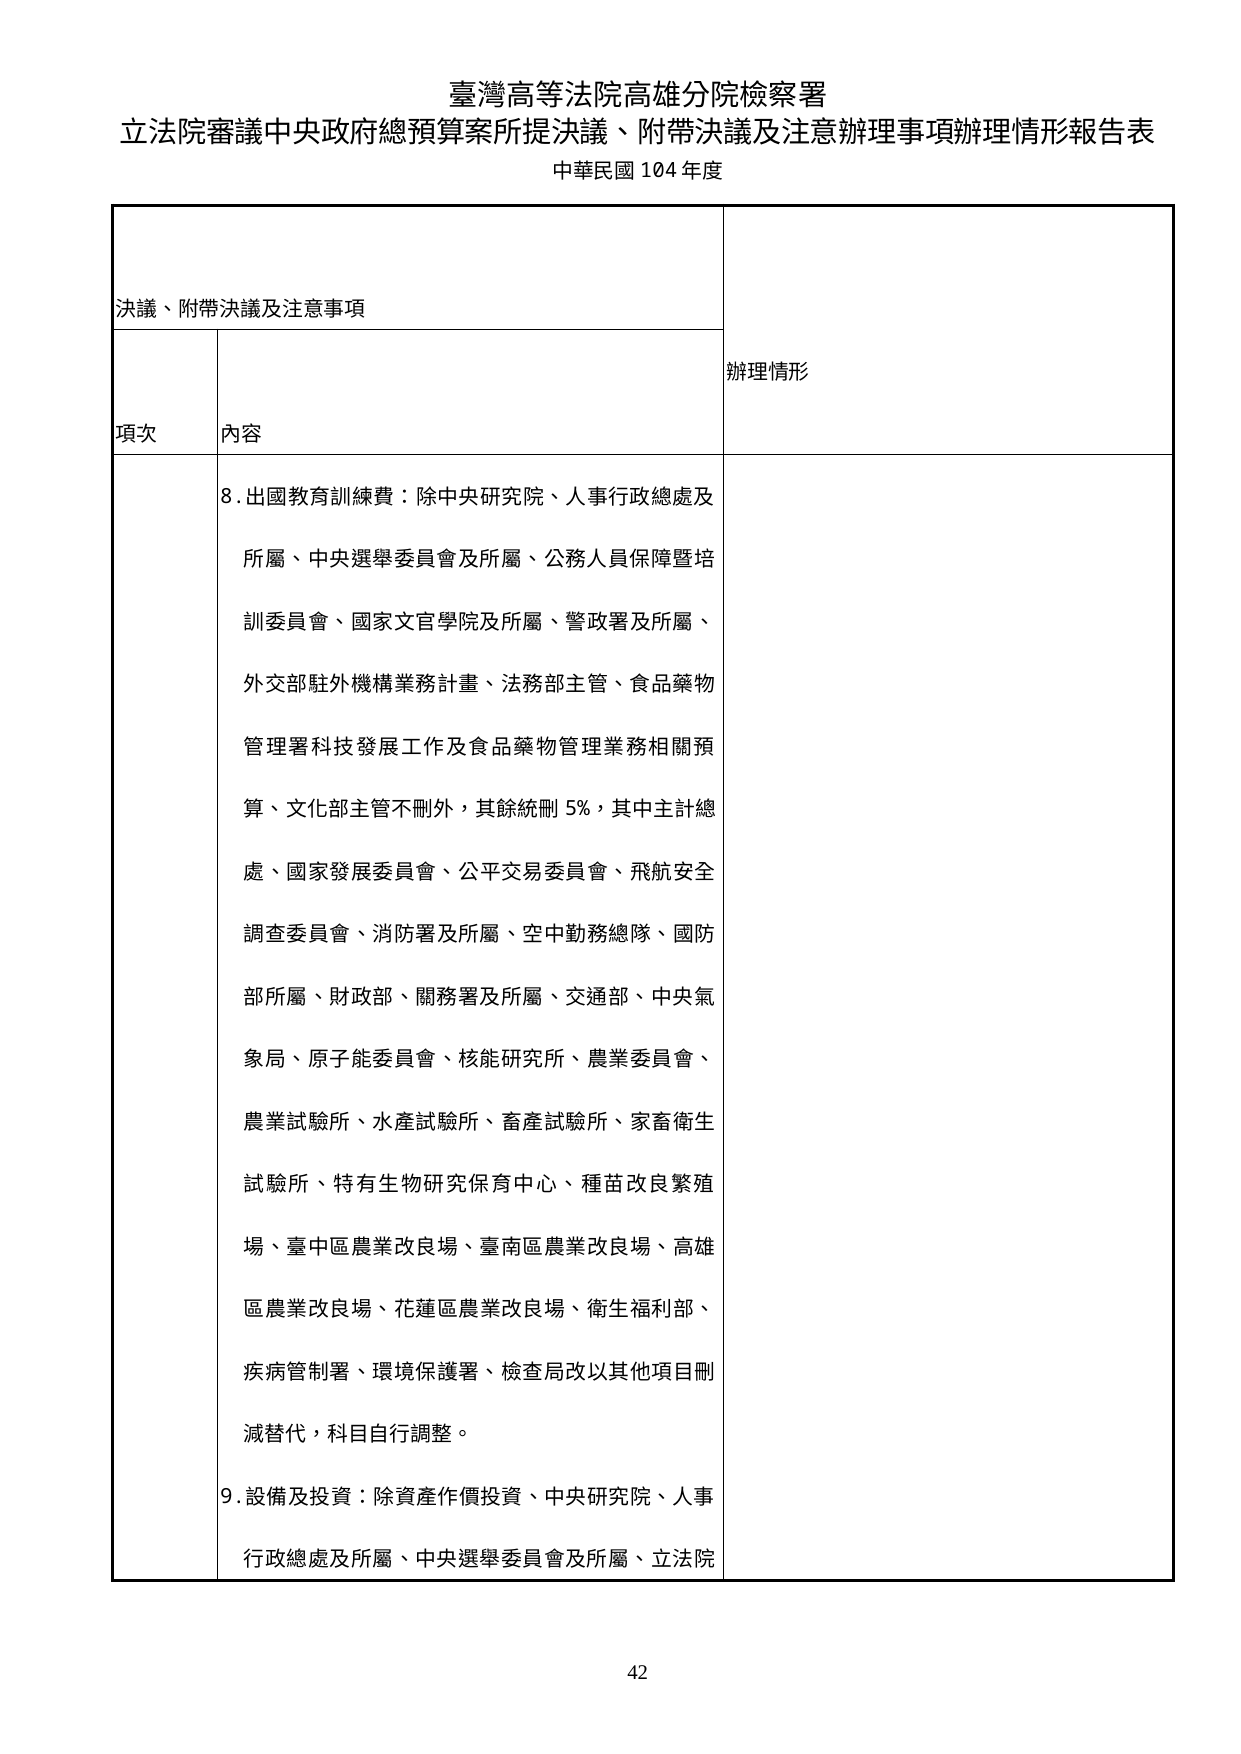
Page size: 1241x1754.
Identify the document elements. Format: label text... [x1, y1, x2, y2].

table_header 決議、附帶決議及注意事項 [114, 207, 723, 328]
table_cell 已遵照辦理。 本署油料之執行遵照決議事項辦理，並配合主計總處追蹤控管油料使用情形。 本署無此項決議應辦事項。 本署無此項決議應辦事項。 本署無此項決議應辦事項。 本署無此項決議應辦事項。 配合行政院所定及依照相關法令規定辦理。 本署無此項決議應辦事項。 遵照辦理。 本署無此項決議應辦事項。 本署無此項決議應辦事項。 配合行政院所定「行政院公報管理及考核作業要點」規定辦理。 遵照辦理。 本署無此項決議應辦事項。 本署無此項決議應辦事項。 本署無此項決議應辦事項。 本署無此項決議應辦事項。 本署105年度並無編列研究計畫之預算，未來如有相關委託研究計畫，依決議內容辦理。 本署無此項決議應辦事項。 本署無此項決議應辦事項。 本署無此項決議應辦事項。 依決議事項辦理。 本署無此項決議應辦事項。 本署無此項決議應辦事項。 1.本署經管宿舍有部分空置待借用，係因本署業務特性，需職務輪調，致部分宿舍有空置待借用之情形，另部分宿舍因屋齡老舊，房舍屋況不佳，需整修後始能配住，將視經費許可，逐年改善及整修。 2.行政院業於104年7月3日訂定「中央各機關職務宿舍管理費收費基準」，並自104年10月1日生效。爰本署自104年10月起悉依前開收費基準收取宿舍管理費。 3.另收取宿舍管理費不敷支應宿舍修繕費部分，係因宿舍修繕費數額尚包含首長宿舍之修繕(該等宿舍無需收取宿舍管理費)，且因部分宿舍尚未配住，致實際收取之宿舍管理費金額小於宿舍修繕費。 1.本署經管宿舍有部分空置待借用，係因本署業務特性，需職務輪調，致部分宿舍有空置待借用之情形，另部分宿舍因屋齡老舊，房舍屋況不佳，需整修後始能配住，將視經費許可，逐年改善及整修。 2.行政院業於104年7月3日訂定「中央各機關職務宿舍管理費收費基準」，並自104年10月1日生效。爰本署自104年10月起悉依前開收費基準收取宿舍管理費。 3.另收取宿舍管理費不敷支應宿舍修繕費部分，係因宿舍修繕費數額尚包含首長宿舍之修繕(該等宿舍無需收取宿舍管理費)，且因部分宿舍尚未配住，致實際收取之宿舍管理費金額小於宿舍修繕費。 1.法務部已於104年4月30日就以下5項決議有關事項向立法院司法及法制委員會完成報告，經委員會決議，預算經凍結部分，准予動支，另作附帶決議1項，請法務部就解凍報告內容第(二)點、第(三)點、第(五)點理由，於半個月內提出具體說明之書面報告送立法院司法及法制委員會。 2.前開委員會決議，嗣經提立法院第8屆第7會期第12次會議報告，該院並已於104年5月27日以台立院議字第1040703237號函知法務部在案。 3.另就前開附帶決議事項，法務部已於104年5月11日以法檢字第10404516270號函，將書面報告函送立法院司法及法制委員會在案。 本署無此項決議應辦事項。 本署無此項決議應辦事項。 [724, 455, 1172, 1578]
table_header 辦理情形 [724, 207, 1172, 453]
table_cell 內容 [218, 330, 723, 453]
table_cell 104年度中央政府總預算案針對各機關及所屬統刪項目如下： 1.油料：統刪30%；另隨同減列交通部辦理離島載客船舶油價補貼0.07億元、公路總局辦理公共運輸油價補貼1.05億元。 2.大陸地區旅費：統刪10%。 3.委辦費：除人事行政總處、公務人力發展中心、中央選舉委員會及所屬、公務人員保障暨培訓委員會、警政署及所屬、外交部主管、教育部主管、法務部主管、勞工保險局、職業安全衛生署危險性機械及設備檢查與管理、動植物防疫檢疫局及所屬屠宰衛生檢查、畜禽藥物殘留檢測及檢疫偵測犬業務、衛生福利部落實長照十年計畫、推動長照服務體系及長照服務網業務相關預算、健全緊急醫療照護網絡、健全醫療衛生體系、醫事人力培育與訓練、推動身心障礙醫療復建網絡、社會救助業務、保護服務業務、規劃建立社會工作專業、推動性別暴力防治相關預算、食品藥物管理署科技發展工作及食品藥物管理業務相關預算、社會及家庭署辦理推展身心障礙者福利服務相關預算、文化部主管不刪；智慧財產局、工業局工業技術升級輔導計畫、標準檢驗局及所屬辦理國家度量衡標準實驗室整體運作與發展及民生化學計量標準計畫統刪1%外，其餘統刪10%，其中大陸委員會、考試院、營建署及所屬、消防署及所屬、入出國及移民署、建築研究所、國防部所屬、財政部、國庫署、交通部、中央氣象局、觀光局及所屬、運輸研究所、農業委員會、茶業改良場、疾病管制署、中央健康保險署、社會及家庭署、新竹科學工業園區管理局及所屬、中部科學工業園區管理局及所屬、保險局改以其他項目刪減替代，科目自行調整。 4.一般事務費：除中央研究院、人事行政總處及所屬、國立故宮博物院、中央選舉委員會及所屬、立法院主管、公務人員保障暨培訓委員會、國家文官學院及所屬、監察院、警政署及所屬、外交部主管、體育署、法務部主管、智慧財產局、工業局工業技術升級輔導計畫、勞工保險局、衛生福利部落實長照十年計畫、推動長照服務體系及長照服務網業務相關預算、健全緊急醫療照護網絡、健全醫療衛生體系、醫事人力培育與訓練、推動身心障礙醫療復建網絡、社會救助業務、保護服務業務、規劃建立社會工作專業、推動性別暴力防治相關預算、食品藥物管理署科技發展工作及食品藥物管理業務相關預算、中央健康保險署、社會及家庭署辦理推展身心障礙者福利服務相關預算、國軍退除役官兵輔導委員會聘用照顧服務員及護理人員相關預算不刪外，其餘統刪5%，其中總統府、國家發展委員會、國家通訊傳播委員會、公務人員退休撫卹基金監理委員會、營建署及所屬、消防署及所屬、空中勤務總隊、國防部所屬、賦稅署、臺北國稅局、高雄國稅局、北區國稅局及所屬、中區國稅局及所屬、南區國稅局及所屬、關務署及所屬、財政資訊中心、教育部、國家圖書館、國立公共資訊圖書館、國立教育廣播電臺、國立海洋科技博物館、中小企業處、交通部、民用航空局、中央氣象局、觀光局及所屬、運輸研究所、原子能委員會、放射性物料管理局、核能研究所、水土保持局、農業試驗所、林業試驗所、種苗改良繁殖場、桃園區農業改良場、花蓮區農業改良場、衛生福利部、社會及家庭署、環境檢驗所、環境保護人員訓練所、海岸巡防署主管、新竹科學工業園區管理局及所屬、證券期貨局改以其他項目刪減替代，科目自行調整。 5.軍事裝備設施、房屋建築、車輛及辦公器具、設施及機械設備養護費：除人事行政總處及所屬、國立故宮博物院、中央選舉委員會及所屬、立法院主管、公務人員保障暨培訓委員會、國家文官學院及所屬、監察院、警政署及所屬、中央警察大學設施及機械設備養護費、外交部駐外機構業務計畫、體育署、法務部主管、衛生福利部落實長照十年計畫、推動長照服務體系及長照服務網業務相關預算、保護服務業務相關預算、食品藥物管理署科技發展工作及食品藥物管理業務相關預算、海洋巡防總局艦艇歲修及機械儀器養護費不刪外，其餘統刪5%，其中國家安全會議、國史館臺灣文獻館、中央研究院、行政院、主計總處、國家發展委員會、考試院、公務人員退休撫卹基金監理委員會、內政部、營建署及所屬、消防署及所屬、入出國及移民署、國防部所屬、財政部、國庫署、賦稅署、臺北國稅局、高雄國稅局、北區國稅局及所屬、中區國稅局及所屬、南區國稅局及所屬、關務署及所屬、財政資訊中心、國家圖書館、國立公共資訊圖書館、國立教育廣播電臺、國立海洋科技博物館、交通部、民用航空局、中央氣象局、觀光局及所屬、運輸研究所、公路總局及所屬、原子能委員會、放射性物料管理局、農業委員會、水土保持局、林業試驗所、特有生物研究保育中心、漁業署及所屬、衛生福利部、疾病管制署、中央健康保險署、環境保護署、環境檢驗所、環境保護人員訓練所、海岸巡防署主管、新竹科學工業園區管理局及所屬改以其他項目刪減替代，科目自行調整。 6.國內旅費：除中央研究院、人事行政總處及所屬、國立故宮博物院、中央選舉委員會及所屬、公務人員保障暨培訓委員會、國家文官學院及所屬、監察院主管、警政署及所屬、體育署、法務部主管、工業局工業技術升級輔導計畫、衛生福利部落實長照十年計畫、推動長照服務體系及長照服務網業務相關預算、健全緊急醫療照護網絡、健全醫療衛生體系、醫事人力培育與訓練、推動身心障礙醫療復建網絡、社會救助業務、保護服務業務、規劃建立社會工作專業相關預算、食品藥物管理署科技發展工作及食品藥物管理業務相關預算、社會及家庭署辦理推展身心障礙者福利服務相關預算不刪外，其餘統刪5%，其中國史館臺灣文獻館、主計總處、國家發展委員會、考試院、內政部、營建署及所屬、消防署及所屬、役政署、入出國及移民署、空中勤務總隊、國防部所屬、賦稅署、臺北國稅局、高雄國稅局、北區國稅局及所屬、中區國稅局及所屬、南區國稅局及所屬、關務署及所屬、財政資訊中心、國家圖書館、國立公共資訊圖書館、國立教育廣播電臺、國立海洋科技博物館、交通部、中央氣象局、觀光局及所屬、運輸研究所、公路總局及所屬、原子能委員會、放射性物料管理局、農業委員會、水土保持局、衛生福利部、疾病管制署、社會及家庭署、環境保護署、環境檢驗所、環境保護人員訓練所、新竹科學工業園區管理局及所屬、檢查局、臺灣省政府改以其他項目刪減替代，科目自行調整。 7.國外旅費：除中央研究院、人事行政總處及所屬、國立故宮博物院、中央選舉委員會及所屬、立法院主管委員國會交流事務費、公務人員保障暨培訓委員會、國家文官學院及所屬、監察院、警政署及所屬、中央警察大學、外交部主管、體育署、法務部主管、衛生福利部落實長照十年計畫、推動長照服務體系及長照服務網業務相關預算、推動身心障礙醫療復建網絡、保護服務業務相關預算、食品藥物管理署科技發展工作及食品藥物管理業務相關預算、社會及家庭署辦理推展身心障礙者福利服務相關預算、文化部主管不刪外，其餘統刪5%，其中行政院、主計總處、國家發展委員會、檔案管理局、飛航安全調查委員會、客家委員會及所屬、考試院、銓敘部、公務人員退休撫卹基金監理委員會、公務人員退休撫卹基金管理委員會、審計部、內政部、營建署及所屬、消防署及所屬、役政署、入出國及移民署、建築研究所、空中勤務總隊、國防部所屬、財政部、國庫署、賦稅署、臺北國稅局、高雄國稅局、北區國稅局及所屬、中區國稅局及所屬、南區國稅局及所屬、財政資訊中心、教育部、國民及學前教育署、青年發展署、國家圖書館、國立公共資訊圖書館、國立教育廣播電臺、國家教育研究院、國立海洋科技博物館、工業局、標準檢驗局及所屬、智慧財產局、水利署及所屬、中央地質調查所、交通部、民用航空局、中央氣象局、觀光局及所屬、運輸研究所、公路總局及所屬、勞工保險局、勞動力發展署及所屬、職業安全衛生署、勞動及職業安全衛生研究所、僑務委員會、原子能委員會、輻射偵測中心、放射性物料管理局、核能研究所、農業委員會、林務局、水土保持局、農業試驗所、林業試驗所、水產試驗所、畜產試驗所、家畜衛生試驗所、特有生物研究保育中心、種苗改良繁殖場、高雄區農業改良場、漁業署及所屬、動植物防疫檢疫局及所屬、農糧署及所屬、衛生福利部、疾病管制署、中央健康保險署、社會及家庭署、環境檢驗所、環境保護人員訓練所、新竹科學工業園區管理局及所屬、中部科學工業園區管理局及所屬、南部科學工業園區管理局及所屬、檢查局、臺灣省政府、臺灣省諮議會、福建省政府改以其他項目刪減替代，科目自行調整。 8.出國教育訓練費：除中央研究院、人事行政總處及所屬、中央選舉委員會及所屬、公務人員保障暨培訓委員會、國家文官學院及所屬、警政署及所屬、外交部駐外機構業務計畫、法務部主管、食品藥物管理署科技發展工作及食品藥物管理業務相關預算、文化部主管不刪外，其餘統刪5%，其中主計總處、國家發展委員會、公平交易委員會、飛航安全調查委員會、消防署及所屬、空中勤務總隊、國防部所屬、財政部、關務署及所屬、交通部、中央氣象局、原子能委員會、核能研究所、農業委員會、農業試驗所、水產試驗所、畜產試驗所、家畜衛生試驗所、特有生物研究保育中心、種苗改良繁殖場、臺中區農業改良場、臺南區農業改良場、高雄區農業改良場、花蓮區農業改良場、衛生福利部、疾病管制署、環境保護署、檢查局改以其他項目刪減替代，科目自行調整。 9.設備及投資：除資產作價投資、中央研究院、人事行政總處及所屬、中央選舉委員會及所屬、立法院主管、公務人員保障暨培訓委員會基本行政維持、國家文官學院及所屬、監察院、審計部、警政署及所屬、中央警察大學房屋建築及設備費、外交部駐外機構業務計畫、購置駐外機構館舍計畫與汰換駐外機構公務車預算、法務部主管、勞工保險局、動植物防疫檢疫局高雄分局檢疫行政大樓興建工程、衛生福利部健全緊急醫療照護網絡、健全醫療衛生體系、醫事人力培育與訓練、社會救助業務、保護服務業務相關預算、食品藥物管理署科技發展工作及食品藥物管理業務相關預算、中央健康保險署、社會及家庭署辦理推展身心障礙者福利服務相關預算、海岸巡防署臺北港海巡基地、海洋巡防總局艦艇大修經費及強化海巡編裝發展方案不刪；科技部增撥國家科學技術發展基金統刪1%；文化部主管統刪3%；國立故宮博物院故宮南部院區籌建計畫統刪4%；教育部主管統刪7%外，其餘統刪8%，其中司法院、最高法院、最高行政法院、臺北高等行政法院、臺中高等行政法院、高雄高等行政法院、公務員懲戒委員會、法官學院、智慧財產法院、臺灣高等法院、臺灣高等法院臺中分院、臺灣高等法院臺南分院、臺灣高等法院高雄分院、臺灣高等法院花蓮分院、臺灣臺北地方法院、臺灣士林地方法院、臺灣新北地方法院、臺灣桃園地方法院、臺灣新竹地方法院、臺灣苗栗地方法院、臺灣臺中地方法院、臺灣南投地方法院、臺灣雲林地方法院、臺灣嘉義地方法院、臺灣高雄地方法院、臺灣屏東地方法院、臺灣臺東地方法院、臺灣花蓮地方法院、臺灣宜蘭地方法院、臺灣基隆地方法院、臺灣澎湖地方法院、臺灣高雄少年及家事法院、福建高等法院金門分院、福建金門地方法院、福建連江地方法院、考試院、公務人員退休撫卹基金監理委員會、內政部、役政署、國防部、財政部、賦稅署、臺北國稅局、高雄國稅局、北區國稅局及所屬、中區國稅局及所屬、南區國稅局及所屬、國有財產署及所屬、教育部、國民及學前教育署、國家圖書館、國立公共資訊圖書館、國立教育廣播電臺、國立海洋科技博物館、中央氣象局、觀光局及所屬、運輸研究所、公路總局及所屬、蒙藏委員會、農業委員會、家畜衛生試驗所、環境保護署、環境保護人員訓練所、海洋巡防總局、海岸巡防總局及所屬、金融監督管理委員會、銀行局、證券期貨局改以其他項目刪減替代，科目自行調整。 10.對國內團體之捐助與政府機關間之補助：除法律義務支出、中央研究院、警政署及所屬、外交部、教育部主管、法務部主管、勞工保險局、漁業署捐助各級漁會辦理臺灣地區各漁業通訊電臺營運輔導、衛生福利部捐助財團法人國家衛生研究院發展計畫、落實長照十年計畫、推動長照服務體系及長照服務網業務相關預算、社會救助業務、保護服務業務、健全緊急醫療照護網絡、健全醫療衛生體系、醫事人力培育與訓練、食品藥物管理署科技發展工作及食品藥物管理業務相關預算、中央健康保險署、社會及家庭署辦理長期照顧十年計畫及建置長期照顧服務體系暨推展身心障礙者福利服務相關預算、文化部主管、科技部對國家災害防救科技中心、財團法人國家實驗研究院與國家同步輻射研究中心之捐助不刪；經濟部科技預算、智慧財產局、工業局工業技術升級輔導計畫統刪1%外，其餘統刪5%，其中客家委員會及所屬、內政部、營建署及所屬、國防部所屬、交通部、觀光局及所屬、公路總局及所屬、核能研究所、桃園區農業改良場、動植物防疫檢疫局及所屬、環境保護署、新竹科學工業園區管理局及所屬改以其他項目刪減替代，科目自行調整。 11.對地方政府之補助：除法律義務支出、一般性補助款、教育部主管、法務部主管、衛生福利部落實長照十年計畫、推動長照服務體系及長照服務網業務相關預算、社會救助業務、健全緊急醫療照護網絡、食品藥物管理署科技發展工作及食品藥物管理業務相關預算、中央健康保險署、社會及家庭署辦理長期照顧十年計畫及建置長期照顧服務體系暨推展身心障礙者福利服務相關預算、文化部主管不刪外，其餘統刪5%，其中役政署、觀光局及所屬、動植物防疫檢疫局及所屬、衛生福利部改以其他項目刪減替代，科目自行調整。 12.人事費：除退休退職給付、人事行政總處退休公教人員年終慰問金調整準備、國立故宮博物院、中央選舉委員會及所屬、立法院主管（不含委員問政油料補助費）、公務人員保障暨培訓委員會、國家文官學院及所屬、監察院主管、警政署及所屬、外交部主管、體育署、法務部主管不刪；立法院主管委員問政油料補助費統刪30%外，其餘統刪1%，其中中央研究院、主計總處、公務人力發展中心、地方行政研習中心、檔案管理局、飛航安全調查委員會、公共工程委員會、司法院、最高法院、最高行政法院、臺北高等行政法院、臺中高等行政法院、高雄高等行政法院、公務員懲戒委員會、法官學院、智慧財產法院、臺灣高等法院、臺灣高等法院臺中分院、臺灣高等法院臺南分院、臺灣高等法院高雄分院、臺灣高等法院花蓮分院、臺灣臺北地方法院、臺灣士林地方法院、臺灣新北地方法院、臺灣桃園地方法院、臺灣新竹地方法院、臺灣苗栗地方法院、臺灣臺中地方法院、臺灣南投地方法院、臺灣彰化地方法院、臺灣雲林地方法院、臺灣嘉義地方法院、臺灣臺南地方法院、臺灣高雄地方法院、臺灣屏東地方法院、臺灣臺東地方法院、臺灣花蓮地方法院、臺灣宜蘭地方法院、臺灣基隆地方法院、臺灣澎湖地方法院、臺灣高雄少年及家事法院、福建高等法院金門分院、福建金門地方法院、福建連江地方法院、考試院、考選部、消防署及所屬、役政署、入出國及移民署、建築研究所、空中勤務總隊、國防部所屬、國庫署、臺北國稅局、高雄國稅局、北區國稅局及所屬、中區國稅局及所屬、南區國稅局及所屬、國有財產署及所屬、國家圖書館、國立公共資訊圖書館、國立教育廣播電臺、國立海洋科技博物館、水利署及所屬、中央地質調查所、交通部、民用航空局、中央氣象局、觀光局及所屬、運輸研究所、公路總局及所屬、勞動及職業安全衛生研究所、林務局、水土保持局、畜產試驗所、家畜衛生試驗所、茶業改良場、種苗改良繁殖場、桃園區農業改良場、臺南區農業改良場、環境保護署、環境檢驗所、環境保護人員訓練所、海岸巡防署主管、證券期貨局改以其他項目刪減替代，科目自行調整。 13.國庫署「國債付息」減列2 億元。 近來國際原油價格持續重挫，國內汽、柴油價格亦不斷下跌；日前中油再度宣布自2015年1月12日起調降各式汽、柴油價格，其中95無鉛調降為每公升24.6元，較編製104年度中央政府總預算案時按每公升35.1元編列，已有大幅差距；爰予減列104年度中央政府各機關油料費30%；另年度預算執行中，若遇油價大幅波動，則在油料用量之共同標準範圍內，各機關應依以下原則辦理，主計總處並應追蹤控管執行情形： 1.油價下跌時，按實際油價覈實列支，結餘部分並不得移為他用。 2.油價大幅上漲，致所須經費不足時，得以各機關第一預備金支應；若嚴重不敷，得申請動支第二預備金。 針對104年度中央政府總預算中有關「自由經濟示範區」相關預算共計編列75億9,945萬5,000元，包括：國家發展委員會編列1,670萬元、經濟部智慧財產局編列20萬元、行政院農業委員會編列3億8,573萬元、衛生福利部編列1億4,600萬元、經濟特別收入基金1,000萬元、桃園國際機場股份有限公司6,400萬元、臺灣港務股份有限公司34億3,715萬1,000元、航港建設基金35億3,477萬4,000元、農業特別收入基金490萬元。 經查，「自由經濟示範區規劃方案」於102年8月啟動第1階段推動計畫，自貿港區為自由經濟示範區第1階段之核心，惟推動效益卻未如預期，無法彌補我國港埠整體進出口貨物流失量，且入駐港區事業數及進用員工人數未見成長，此外，再以我國自由貿易港區歷年來入駐港區事業家數及進用員工人數觀之，推行自由貿易示範區計畫後，入駐港區事業數及進用員工人數亦未見明顯成長；另示範區104年度關鍵績效指標考核面向不足，且跨機關間衡量標準不一，有欠妥適。 另，有鑑於「自由經濟示範區規劃方案」尚未三讀通過，各部會即逕自編列該預算執行計畫，實有未當。事實上，就政府不斷宣傳國際的案例：韓國仁川自經區言之，現已證明也將面臨推動困難之困境，事實上，由於外國人移住率過低、招商不易、無法吸引國外資金流入，以及對本國企業限制過多等因素，近年來韓國各界對仁川自經區的發展狀況，出現了諸多的批判。而面對中國上海自貿區實施一年來發現，其光環不但嚴重消退，實施成效更是完全不如預期，但台灣卻為了企圖與中國對接，不斷以此推銷台灣自經區的設立優勢，用錯誤的觀念及手段，實難以帶動台灣經濟升級，更無法為台灣悶經濟注入新的成長動力，且因示範區特別條例尚未審議通過。準此，除交通部自由港區等海空港建設、國家發展委員會、經濟部、衛生福利部及行政院農業委員會等既有不涉及落實自由經濟示範區特別條例相關預算得編列執行外，其餘不得編列。 鑑於多數財團法人收入來源主要依賴政府之補助與委辦收入，或以行使公權力特定政策任務為設置目的，且各該薪資待遇均已相當優渥。因此，相關福利經費之支用更應撙節，避免造成外界觀感不佳，或有浪費政府資源之嫌。爰自104年度起，各財團法人除應比照公務人員取消交通補助費外，亦不得再發放高層主管之房屋津貼。 根據審計部102年度中央政府總決算審核報告指出，政府捐助之財團法人總計152個，基金總額高達2,423億8,298萬餘元。然諸多財團法人財源自籌能力不足，高度仰賴政府財源挹注；依決算審核結果，152個財團法人102年度營收來自政府捐補助（不含捐助基金）或委辦之金額高達近470億元，超過年度整體收入之50%。其中有60家政府捐補助及委辦經費占其年度收入比例逾50%，當中有42家超過70%，逾90%者亦不在少數。 事實上，許多財團法人或已達成設置任務，或因時空環境變遷致設立目的已不復存在，或功能重疊，或已不具實質效益……，本院審查102年度中央政府總預算案時決議：「……要求各該主管機關於6個月內針對所捐助財團法人之設置目的、工作計畫、經費運用、財務狀況、營運績效等，以及任務已達成、設立目的已不復存在或已無營運實益等之財團法人，應向立法院提出評估報告及退場計畫。」，惟迄今僅見公設財團法人不斷設置，卻未見有退場或整併者；長此以往，不僅浪費行政資源，更將形成政府財政負擔。 爰此，104年度中央政府各機關（含營業及非營業基金）應就所主管財團法人設置任務已達成、或設立目的已不復存在、或已無營運實益、或績效不彰、或性質或業務相近者，提出具體之退場或整併計畫及時程，並向立法院各該委員會報告。 公教人員保險法中訂有「眷屬喪葬津貼（最高3個月薪俸額）」，而全國軍公教員工待遇支給要點中，亦列有眷屬死亡之「喪葬補助（最高5個月薪俸額）」之生活津貼，惟該「生活津貼」之規定，並未有法源依據。 公教人員保險既已有眷屬喪葬給付，實已不須再另行由政府預算編列所謂「喪葬補助」，且補助標準還過於保險給付。其他社會保險，如「勞工保險」，亦係將眷屬死亡之喪葬津貼列入保險給付項目，而未有其他政府補助。基於該「喪葬補助」生活津貼係無償性之補助，與保險給付係立基於「保費」之交付而生之補償不同，不應以「月俸」作為補助標準，況月俸愈高者，反而獲得政府愈多之補助，亦有違常理；現行軍公教人員喪葬補助以事實發生當月之薪俸額做為補助基準尚有斟酌空間，建請行政院於6個月內檢討研議其合理性。 根據行政院主計總處訂定之「用途別預算科目分類定義及計列標準表」第一點規定「各機關應詳實按照所管費用性質，就用途別預算科目定義範圍，確定各項費用應歸屬之科目」。惟查部分機關或對定義範圍未盡清楚，或有明知卻仍未照規定歸類之蓄意，例如，明知須列為委辦費，卻以委辦費每年均會被立法院統刪為由，將相關經費改列為「一般事務費」；或明知實際用途為補助，須於預算書中表列，並於機關網站上揭露，卻以「分攤」經費為由改列為「一般事務費」，逃避監督。爰要求行政院應通令各機關單位確實依照所訂標準編製預算，主計單位並應盡預算編審之責，確實審核；日後經查出有未依規定編製預算者，機關單位首長、相關人員應予懲處。 由於各界對於政府部門帶頭使用派遣人力多所撻伐，行政院於99年即鼓勵行政部門辦理勞務採購時，應優先評估以勞務承攬方式辦理；但從行政院各部會及所屬進用之承攬人力的工作內容觀之，多數工作要派機構仍須直接行使指揮監督權，而各部會卻為配合行政院降低派遣勞工人數之要求，特意忽略派遣與承攬之差別，導致派遣人力人數雖然降低，但勞務承攬卻不斷增加之怪象。 經查，依民法規定：承攬謂當事人約定，一方為他方完成一定之工作，他方俟工作完成，給付報酬之契約，在承攬業者依承攬契約而指派所屬勞工（擔任履行輔助人）至定作人處提供勞務之場合；勞動承攬外觀上似乎與勞動派遣相近，但二者間主要差異在於：承攬業者並未將指揮監督權讓與定作人，而勞動派遣部分，要派機構則可直接指揮監督使用派遣勞工。 勞動部為勞政最高主管機關，未明確定義派遣及承攬造成各界多有誤解，已屬失職；而行政院對勞務承攬不斷增加之怪象，非但視而不見，且昧於事實，放任各部會將應運用勞動派遣人力之事項，任意以勞動勞務承攬為之，尤屬不該。 爰要求行政院應： 1.責成勞動部明確定義勞動派遣與勞務承攬，並提出相關檢討報告及改善計畫與具體實施期程。 2.責成勞動部會同人事行政總處，訂定「行政院運用勞動派遣及勞務承攬之應行注意事項」。 3.於104年度起逐步要求各部會通盤檢討勞務採購時勞動派遣及勞務承攬人力運用之需求。 4.依勞動部之定義，於105年度起中央政府總預算書內明列勞動派遣及勞務承攬人力實際運用情況。 依據職業安全衛生法第6條第1項第14款明文規定，雇主應針對防止為採取充足通風、採光、照明、保溫或防濕等引起之危害，提供勞工必要的安全衛生設備及措施。同法第26條亦規定，事業單位以其事業之全部或一部分交付承攬時，應於事先告知該承攬人有關事業工作環境、危害因素既本法及有關安全衛生規定應採取之措施。 查承攬立法院院區清潔廠商第一社會福利基金會卻只提供員工短袖制服，即便寒流低溫特報，員工在戶外低氣溫環境工作只能自行添加薄長袖衣物於短袖衣服內，與其他在院區內行走身著保暖外套其他人員相較保暖性不足。顯然，立法院與基金會要求員工於低氣溫戶外工作，基金會未提供任何禦寒保護措施，立法院也未善盡告知督促之責任。 次查政府採購網統計資訊，第一社會福利基金會亦承攬多家公家機關清潔勞務採購案，包含監察院、科技部、高速公路局北區工程處、衛生福利部國民健康署等等中央政府機關單位。 為避免基層勞工因工作遭逢職業傷病，政府機關應依職業安全衛生法，善盡事業單位督促承攬商符合相關法令之責任，爰要求各政府機關應優先督促清潔勞務承攬商針對戶外工作之員工提供防風保暖之制服。 行政院消費者保護委員會自101年被前行政院長江宜樺降級為行政院消費者保護處後，功能不彰，未能確實保護消費者，在歷次食安風暴中，也未能發揮領頭羊角色保護消費者權益、提出團體訴訟，顯見當初行政院組改決策之不當。尤其現行產業類別多元、消費項目與爭議更是日新月異，消費者保護法裡的定型化契約範本早已不符時代所需，許多民眾根本不知道消費者保護法能申訴及調解消費爭議，遠不如媒體的爆料專線。爰要求行政院應強化消費者保護處職能，並與食安辦公室定期溝通協調，定期就特定產品稽查，以維護消費者權益。 行政院各部會每年皆編列龐大數額之捐、補助費，有的部會之捐、補助費幾乎占其整體預算九成。其中有為數不少的捐、補助費，係對團體及私人補助，惟如此龐大金額之預算，許多部會及所屬卻未於官方網站設有專區，致民眾及團體無法簡便查詢到所需之申請捐、補助費規定，而經常錯失申請時機，甚或因不知有相關捐、補助費，致使本身權益受損。為便利人民共享及公平利用政府資訊，保障民眾知的權利，爰要求行政院及所屬應要求各部會應將「申請捐、補助費用之相關辦法」列入網頁「政府資訊公開」專區內，以利民眾查閱。 行政院於93年為建立公報制度，統一刊載行政院及所屬各機關涉及人民權益之法令等重要事項，以達政府資訊主動公開及保障人民權益之目的，特發行「行政院公報」，並建置「行政院公報資訊網」。惟查該網站部分法規命令、行政規則等修正發布之資訊，並未檢附條文總說明及對照表，人民難以得知政府機關修正之理由與必要性。爰要求行政院公報未來刊載法規，應一併檢附條文總說明及對照表，以便利人民共享及公平利用政府資訊，保障人民知的權利，增進人民對公共事務之瞭解、信賴及監督，並促進民主參與。 為避免濫用政府預算播送形象廣告違反行政中立原則並影響選舉公平，總統副總統任期屆滿前一年內，政府政令宣導廣告應限於社會治安維護、交通秩序疏導、災害防救、傳染病防治、環境保護、節約能源或新法令及政策實施等之宣導廣告，不得播送其他政治性宣導廣告。鑑於原住民族及離島等地區因地理環境特殊，受限於交通不便，醫療資源及健康照護服務相較台灣本島，普遍有不充足與不完善之情形。為使該等地區民眾獲得平等之完善醫療與照顧，104年度中央政府總預算案中有關「原住民族及離島地區醫療、照護、保健相關服務所需及資源建置之相關預算」，請行政院責成主計總處及相關機關覈實配賦額度。 有鑑於臺大醫院兒童醫院已於103年8月1日正式開幕，肩負國家社會大眾之深刻期望，基於兒童是國家未來的重要棟樑，其健康代表著國家未來的競爭力，惟面對少子化問題日益嚴重的台灣，兒童健康問題卻仍未受到政府高度重視。基此，為落實臺大醫院兒童醫院提供國家級兒童醫療服務、研究及教學之任務，特建請教育部與衛生福利部自104年度起，應於業務計畫中，匡列預算納入兒童醫學相關研究主題（例如：一般兒科教學研究、兒童急診教學研究、兒童不當對待（虐待）教學研究、兒童健康褔祉指標教學研究、兒童社區醫學教學研究、青少年醫學教學研究……等等相關研究），並提撥一定比例預算、專款專用做為兒童醫院之臨床教學研究用途，以培養我國兒童醫療與保健人才、照顧轉診難症兒童，及增進我國兒童健康及福祉，並提高我國兒童醫療照顧水準，落實臺大醫院兒童醫院捍衛國家兒童健康之使命。 中華民國104年度中央政府總預算案，有關公務部分各單位預算之審查，歲入、歲出之各款、項、目涉及附屬單位預算營業及非營業部分（如營業盈餘或作業賸餘繳庫等項目），審查報告本應予「暫照列，俟附屬單位預算審議確定，再行調整。」惟倘委員會在審查時，已就該部分預算作成實質上之增刪調整或相關決議，審查總報告仍應尊重委員會審查結果，並予照列。 台灣糖業股份有限公司、台灣中油股份有限公司、台灣電力股份有限公司、台灣自來水股份有限公司四家公司100年度經營績效獎金適用96年修正之「經濟部所屬事業經營績效獎金實施要點」辦理。 附屬單位預算涉及本署應辦部分 通案決議部分 經查「政府資訊公開法」第七條規定，略以：下列政府資訊，除依第十八條規定限制公開或不予提供者外，應主動公開……五、施政計畫、業務統計及研究報告。……前項第五款所稱研究報告，指由政府機關編列預算委託專家、學者進行之報告或派赴國外從事考察、進修、研究或實習人員所提出之報告。 又查，本院審查96年度中央政府總預算案通過之通案決議：(八)自96年度起，中央各行政單位應依「政府資訊公開法」第七條規定，應將預算及決算書、由政府編列預算所完成之研究報告等在網上公布，供全民查閱、(十)鑑於政府資訊公開法已於民國94年12月28日公布施行，各政府機關均應主動公開其行政資訊，爰建議於各機關之入口網站增加「政府資訊公開」之單一窗口，使政府資訊更為公開透明，讓民眾更方便參與政府之政策。而行政院及所屬各機關每年度皆編列龐大預算，委託相關研究單位進行研究計畫，但其中卻有極多研究結果並未主動公開，且常以政府資訊公開法第十八條規定為由，限制公開甚至不予提供，但此種作法，恐將影響民眾查詢之便利性，且有政府部門刻意製造民眾參與政府政策之障礙之嫌。綜上，爰要求行政院及所屬各機關： 1.限制公開甚至不予提供之委託研究計畫，應將不適合公開之部分去除後，仍應於官網之政府資訊公開。 2.應針對研究報告進行盤點，且日後應依相關法規及立法院決議主動公開。 分組審查決議部分 法務部鑑於人道，對陳前總統水扁成立醫療鑑定小組，是否可以保外就醫，我們希望基於人道精神，對凡是現在監獄服刑之受刑人如患有重疾者，應一體適用，從寬認定保外就醫。 「法務部矯正機關作業基金收支保管及運用辦法」第5條規定：「本基金之用途如下：(1)擴充及改良各項作業設備之支出。(2)銷貨、勞務成本之支出。(3)收容人因作業發生傷病、死亡之慰問金。(4)依法提撥補助、獎勵之支出。(5)收容人技能訓練之支出。(6)補助收容人及其家屬醫療、教育及生活照顧之支出。(7)補助犯罪被害人及其家屬醫療、教育及生活照顧之支出。(8)管理及總務支出。(9)其他有關支出。」其中，有關改善收容人醫療、生活設施及技訓設備、補助收容人疾病醫療費用，以及收容人沐浴及炊場所需燃料等經費，應回歸法務部矯正署公務預算，不應再於該基金編列之。爰建請法務部應儘速研議修正「法務部矯正機關作業基金收支保管及運用辦法」。 二、分組審查決議部分： 行政院主管涉及本署應辦部分 妥善運用預算法第4條所列之非營業特種基金，有助於提升行政效率、提供特定政事穩固的財務規模與衡平不同社會價值。惟我國非營業特種基金數目繁多，非但未配合中央政府組織改造予以檢討，其收支更時有違反預算法或替代普通基金而形成所屬機關「小金庫」等情事。矧非營業特種基金之舉借，近年對我國財政紀律產生嚴重影響。爰要求行政院於1個月內，要求各部會檢討所屬非營業特種基金之必要性，並於提送105年中央政府總預算時，說明非營業特種基金整併成果及規劃。 鑑於台灣市場資訊規模遠遜於國外，而國外軟體經常以適合其國內發展之軟體直接套用於國外購買者，並未能實際符合我國實際需求，殷鑑於此，政府應積極獎勵國內軟體業的發展，制定相關方案；目前僅有經濟部為了扶植協助國內軟體產業免於國際大廠的扼殺，已於2014年8月成立軟體採購平台，目的是要讓國內軟體業能在面對國際廠商時有更多的條件可以有平等交流的空間與機會；鑑於國內軟體產業面臨的環境較為惡劣，以及資安軟體產品事涉防護國家安全性質，行政機關在購買資安通訊產品時，應優先採購國內產品，以扶植國內軟體產業之發展，利於提升企業競爭力，也能鼓勵優秀人才留在國內。 司法及法制委員會歲入涉及本署應辦部分 104年度各地方法院檢察署（以下簡稱各地檢署）於「罰款及賠償收入─沒入及沒收財物」科目下，編列緩起訴處分金計13億2,257萬7,000元及認罪協商判決金計3,395萬6,000元，合計13億5,653萬3,000元。經查，104年度所編列緩起訴處分金及認罪協商判決金收入，均低於先前年度實際收入金額，考量近年來該等指定支付金額呈逐年成長趨勢，104年度所編相關收入預算數顯有偏低之虞，應確實依刑事訴訟法規定辦理。 依據103年6月4日修正公布之刑事訴訟法相關規定，緩起訴處分金及認罪協商判決金之全部收支，應納入政府預算體系，該等收入應全數由各地檢署編列歲入預算繳庫。然各地檢署於104年度「罰款及賠償收入─沒入及沒收財務」編列之緩起訴處分金及認罪協商判決金相關收入預算數總計13億5,653萬3,000元，雖已高於102年度決算數及103年度法定預算數；惟以歷年來緩起訴處分金及認罪協商判決金指定支付國庫、公益團體、地方自治團體之總金額觀之（如下表），該等指定支付金額已由96年度之9億1,785萬元，逐年成長至101年度之17億6,528萬元、102年度之18億8,945萬元，除每年度成長率介於3%至37%之間外，自100年度起，每年更呈數億元之增加趨勢。顯見104年度相關收入預算有低估之嫌，爰要求各地方法院檢察署應予檢討改進。 96至102年度緩起訴處分金及認罪協商判決金指定支付金額一覽表 單位：新臺幣千元 據財政部國有財產署提供之資料，截至103年6月底止，法務部及所屬機關經管宿舍共計4,005戶，其中低度利用戶數727戶，比重近二成；且依法務部統計資料，截至102年底止，法務部及所屬機關經管宿舍共計3,966戶，包含首長宿舍32戶、多房間及單房間職務宿舍各2,213戶及1,418戶、眷屬宿舍303戶，其中空置待借用宿舍為首長宿舍7戶、多房間及單房間職務宿舍分別為490戶及330戶，共計827戶仍空置待借用，比重逾二成，足見未能妥適運用宿舍資源。且法務部主管之104年度預算案編列宿舍修繕費894萬3,000元，以及租賃房舍181戶之租金預算5,180萬5,000元，可知104年度宿舍修繕費及宿舍租金共需6,074萬8,000元，對照宿舍管理費歲入預算僅編列757萬9,000元，亦有欠合理。爰此，要求法務部及所屬應檢討現行收取宿舍管理費偏低不足以支應宿舍修繕費之情況，並強化宿舍資源之有效運用，以節省國庫支出。 法務部主管「其他收入─雜項收入─其他雜項收入」科目下，編列借用宿舍者扣回房屋津貼1,905萬4,000元及宿舍管理費757萬9,000元，合計2,663萬3,000元。惟查，法務部及所屬機關經管宿舍中，有近二成低度利用及不乏空置待借用情事，且收取宿舍管理費偏低，已不敷支應宿舍修繕費，加以尚有部分檢察機關另編列預算支應檢察官職務宿舍租金，實有欠當，應檢討收費標準及閒置待用宿舍之運用。 法務部主管 法務部各檢察署第2目「檢察業務」合計5億9,650萬6,000元，凍結十分之一，並就以下5項提案理由，向立法院司法及法制委員會報告並經同意後，始得動支。 1.長久以來，民眾對法官與檢察官處理案件之公平公正性觀感不佳，依據國立中正大學犯罪研究中心103年上半年度全國民眾犯罪被害暨政府維護治安施政滿意度調查，針對「民眾對檢察官審理案件公平公正性的觀感」之調查結果，103年上半年度對於檢察官「不相信」及「完全不相信」的比例雖較102年的76.7%略有降低，但仍高達71%，對於本委員會一再要求法務部檢討民眾對於檢察官濫權起訴、問案態度偏頗、特定偏見等情形之改善顯然未積極督導各檢察署落實執行。俟法務部提出具體改善措施之專案報告再決定動支。 2.我國檢察官與法官固然均具有應中立客觀以發現真實、保障人權之義務，然刑事訴訟制度歷經十餘年之修正，已更明顯的朝向當事人進行方向發展，且檢察官仍帶有一定程度之行政官色彩，受檢察一體之拘束，審檢角色差距將日漸擴大。 現行制度下，檢察署組織依附於《法院組織法》，而檢察官人事制度準用《法官法》。而法曹養成亦有「審檢不分訓」、注重期別等問題；另外，檢察系統獨特之檢察一體亦需搭配書面指揮制度，始可明確達到基層檢察官與具指揮監督權之長官權責相符。為進一步落實審檢分立原則，並確立檢察官職權行使之依據及其定位，法務部實有必要儘速研擬《檢察署組織法》及《檢察官法》。 爰請法務部提出《檢察署組織法》及《檢察官法》草案是否可行之評估報告，並就《法院組織法》第92條明定之「書面指揮制度」具體執行情況提出說明及統計數據，向立法院司法及法制委員會及提案委員報告經同意後，始得動支。 3.鑑於近年來檢察官濫行起訴、上訴、限制人身自由等問題漸受重視，監察院公布之監察成果，多次指出檢警多項重大瑕疵，包括破壞案發現場、刑求逼供、疲勞訊問、疏未蒐集及隱匿重要證據、未遵守標準作業程序，及刑事訴訟法第2條「於被告有利不利之情形均應注意」之規範等，不但影響司法信譽，更嚴重侵害人民權益。 又立法院司法及法制委員會曾多次通過提案，要求法務部研擬檢察官濫行起、上訴之具體行政管考或其他措施，迄今均無下文；法務部雖聲稱將了解各該起、上訴情形，卻又僅以「法律見解不一」一語帶過，無異於認為檢察官起、上訴被法院駁回，全部都是法院的問題，不需設計內部管控機制。監察院多次指出檢察官辦案未依照標準作業流程、隱匿證據等問題，顯見法務部對上述濫權或疏失情形，並不重視。 爰請法務部針對檢察官濫用起訴、上訴、不起訴及強制處分等裁量權之情形，歸納類型並建立判斷標準及具體之究責、管考措施，並向立法院司法及法制委員會及提案委員報告經同意後，始得動支。 4.101年法務部成立「逐步廢除死刑研究推動小組」，並於新聞稿中肯認廢除死刑是法務部終極目標，雖因社會尚未達成共識而未推行相關法案，但揭示小組成立目的係就廢除死刑議題凝聚民意共識、消弭民眾疑慮並進而研擬規劃配套措施及死刑替代方案。又法務部早在96年即已委託中研院做成「廢除死刑暨替代方案之研究」報告，卻未見有任何進一步的政策研擬及制訂，甚為可惜。 爰請法務部就前揭各項問題規劃政策推動方向及提出具體措施，並向立法院司法及法制委員會及提案委員報告，經同意後，始得動支。 5.最高法院檢察署104年度歲出預算第2目「檢察業務」項下編列5,965萬6,000元，預期發揮檢察功能，達到除奸發伏，確保人民權益及社會安寧。惟經查，台灣司法錯／誤判之情況頻仍，打擊民眾對司法信心，並損害人民基本法益。依《刑事訴訟法》第2條規定，實施刑事訴訟程序之公務員，就該管案件，應於被告有利及不利之情形，一律注意；再依同法第427條，檢察官得為受判決人之利益聲請再審。因此，如何確保每一位遭司法定罪之被告確屬有罪，不讓無辜被告冤枉入獄，亦是檢察官之職責所在。 近來科技日新月異，隨著DNA鑑定技術之進步，有越來越多無辜被告重獲平反，國外也陸續開始由官方建立刑事案件覆審機制，找出誤判案件，為被告爭取平反。以美國費城為例，美國費城檢察署即於今年4月成立專案小組，專司調查可能誤判的案件，並展開定罪後救濟。紐約郡檢察署、達拉斯郡檢察署等，也成立Conviction Integrity Unit（完善定罪小組）調查可能遭誤判的確定案件，以維持刑事體系之正當性，區分真正罪犯並讓無辜者獲得平反。 反觀我國，江國慶案、蘇建和案等三人、陳龍綺案等冤案得以平反，均係在民間團體之集結協助下經歷十餘年之奮鬥，始能盼得遲來的正義，而仍有不知其數之無辜被告申冤無門。為確保司法正義之實現，不讓無辜被告求助無門，我國檢察體系實有必要引進國外經驗，建立前述公正客觀的刑事案件覆審機制，調查探究冤獄誤判背後所造成之原因，並尋找能有效改善錯誤定罪的補救途徑以及預防對策。 爰請法務部成立「刑事案件覆審小組」並研擬具體覆審標準，向立法院司法及法制委員會報告及提案委員報告，經同意後，始得動支。 立法院決議獎金之發放「應以法律明定」，法務部及所屬機關編有獎勵工作人員之「其他業務獎金」部分，請人事行政總處及銓敘部儘速研擬提出獎金法制化之法案，送立法院審議。 法務部主管104年度編列查緝毒品、毒品犯罪防制、毒品危害防制等業務所需經費及差旅費計4,271萬3,000元，鑑於我國毒品犯罪人數高居各類罪名之首位，且毒品成癮性高，不易根治，隨著時間推移，毒品犯罪人數增加，而目前毒品犯罪有8成集中於24歲至49歲之青壯年，一旦毒品犯罪年齡下降，將影響國人健康、社會安定及下一代之成長。爰此，要求法務部調查局與各地檢署應積極進行毒品犯罪之查緝活動，截斷毒品來源，以有效遏阻防範國內毒品犯罪。 [218, 455, 723, 1578]
table_cell 項次 [114, 330, 217, 453]
table_cell 第二項 第三項 第四項 第五項 第六項 第七項 第八項 第九項 第十項 第十一項 第十二項 第十三項 第十四項 第十五項 第十六項 第十七項 第十八項 第八項 第三項 第五項 第十七項 第二十四項 第一項 第二項 第三項 第四項 第一項 第二項 第三項 [114, 455, 217, 1578]
